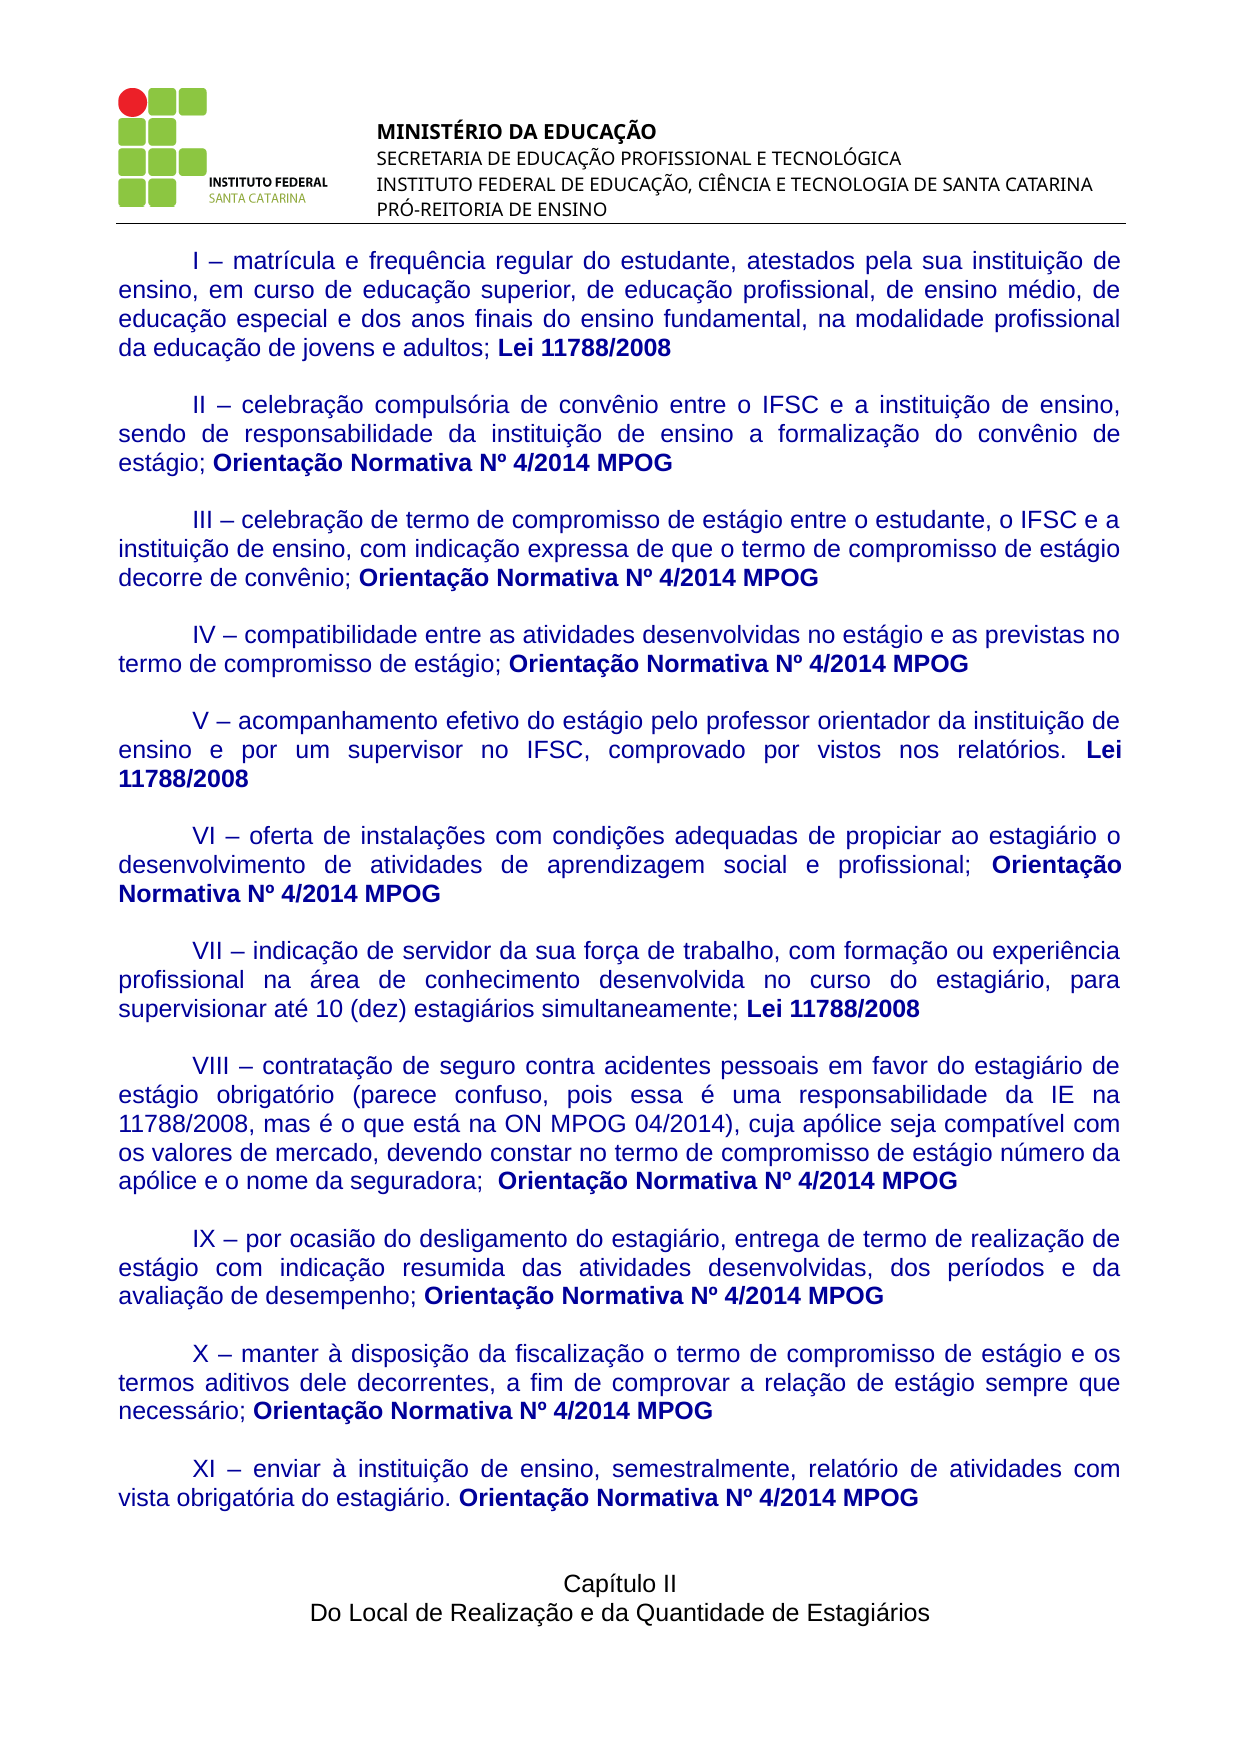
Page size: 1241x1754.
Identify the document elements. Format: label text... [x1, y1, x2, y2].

text VIII – contratação de seguro contra acidentes pessoais em favor do estagiário de estágio obrigatório (parece confuso, pois essa é uma responsabilidade da IE na 11788/2008, mas é o que está na ON MPOG 04/2014), cuja apólice seja compatível com os valores de mercado, devendo constar no termo de compromisso de estágio número da apólice e o nome da seguradora; Orientação Normativa Nº 4/2014 MPOG [118, 1051, 1122, 1195]
text XI – enviar à instituição de ensino, semestralmente, relatório de atividades com vista obrigatória do estagiário. Orientação Normativa Nº 4/2014 MPOG [118, 1454, 1122, 1511]
picture [118, 88, 328, 207]
text Capítulo II [118, 1569, 1122, 1597]
text VII – indicação de servidor da sua força de trabalho, com formação ou experiência profissional na área de conhecimento desenvolvida no curso do estagiário, para supervisionar até 10 (dez) estagiários simultaneamente; Lei 11788/2008 [118, 936, 1122, 1022]
text X – manter à disposição da fiscalização o termo de compromisso de estágio e os termos aditivos dele decorrentes, a fim de comprovar a relação de estágio sempre que necessário; Orientação Normativa Nº 4/2014 MPOG [118, 1339, 1122, 1425]
text I – matrícula e frequência regular do estudante, atestados pela sua instituição de ensino, em curso de educação superior, de educação profissional, de ensino médio, de educação especial e dos anos finais do ensino fundamental, na modalidade profissional da educação de jovens e adultos; Lei 11788/2008 [118, 246, 1122, 361]
text Do Local de Realização e da Quantidade de Estagiários [118, 1597, 1122, 1626]
text II – celebração compulsória de convênio entre o IFSC e a instituição de ensino, sendo de responsabilidade da instituição de ensino a formalização do convênio de estágio; Orientação Normativa Nº 4/2014 MPOG [118, 390, 1122, 476]
text VI – oferta de instalações com condições adequadas de propiciar ao estagiário o desenvolvimento de atividades de aprendizagem social e profissional; Orientação Normativa Nº 4/2014 MPOG [118, 821, 1122, 907]
text V – acompanhamento efetivo do estágio pelo professor orientador da instituição de ensino e por um supervisor no IFSC, comprovado por vistos nos relatórios. Lei 11788/2008 [118, 706, 1122, 792]
text IX – por ocasião do desligamento do estagiário, entrega de termo de realização de estágio com indicação resumida das atividades desenvolvidas, dos períodos e da avaliação de desempenho; Orientação Normativa Nº 4/2014 MPOG [118, 1224, 1122, 1310]
text III – celebração de termo de compromisso de estágio entre o estudante, o IFSC e a instituição de ensino, com indicação expressa de que o termo de compromisso de estágio decorre de convênio; Orientação Normativa Nº 4/2014 MPOG [118, 505, 1122, 591]
text IV – compatibilidade entre as atividades desenvolvidas no estágio e as previstas no termo de compromisso de estágio; Orientação Normativa Nº 4/2014 MPOG [118, 620, 1122, 677]
